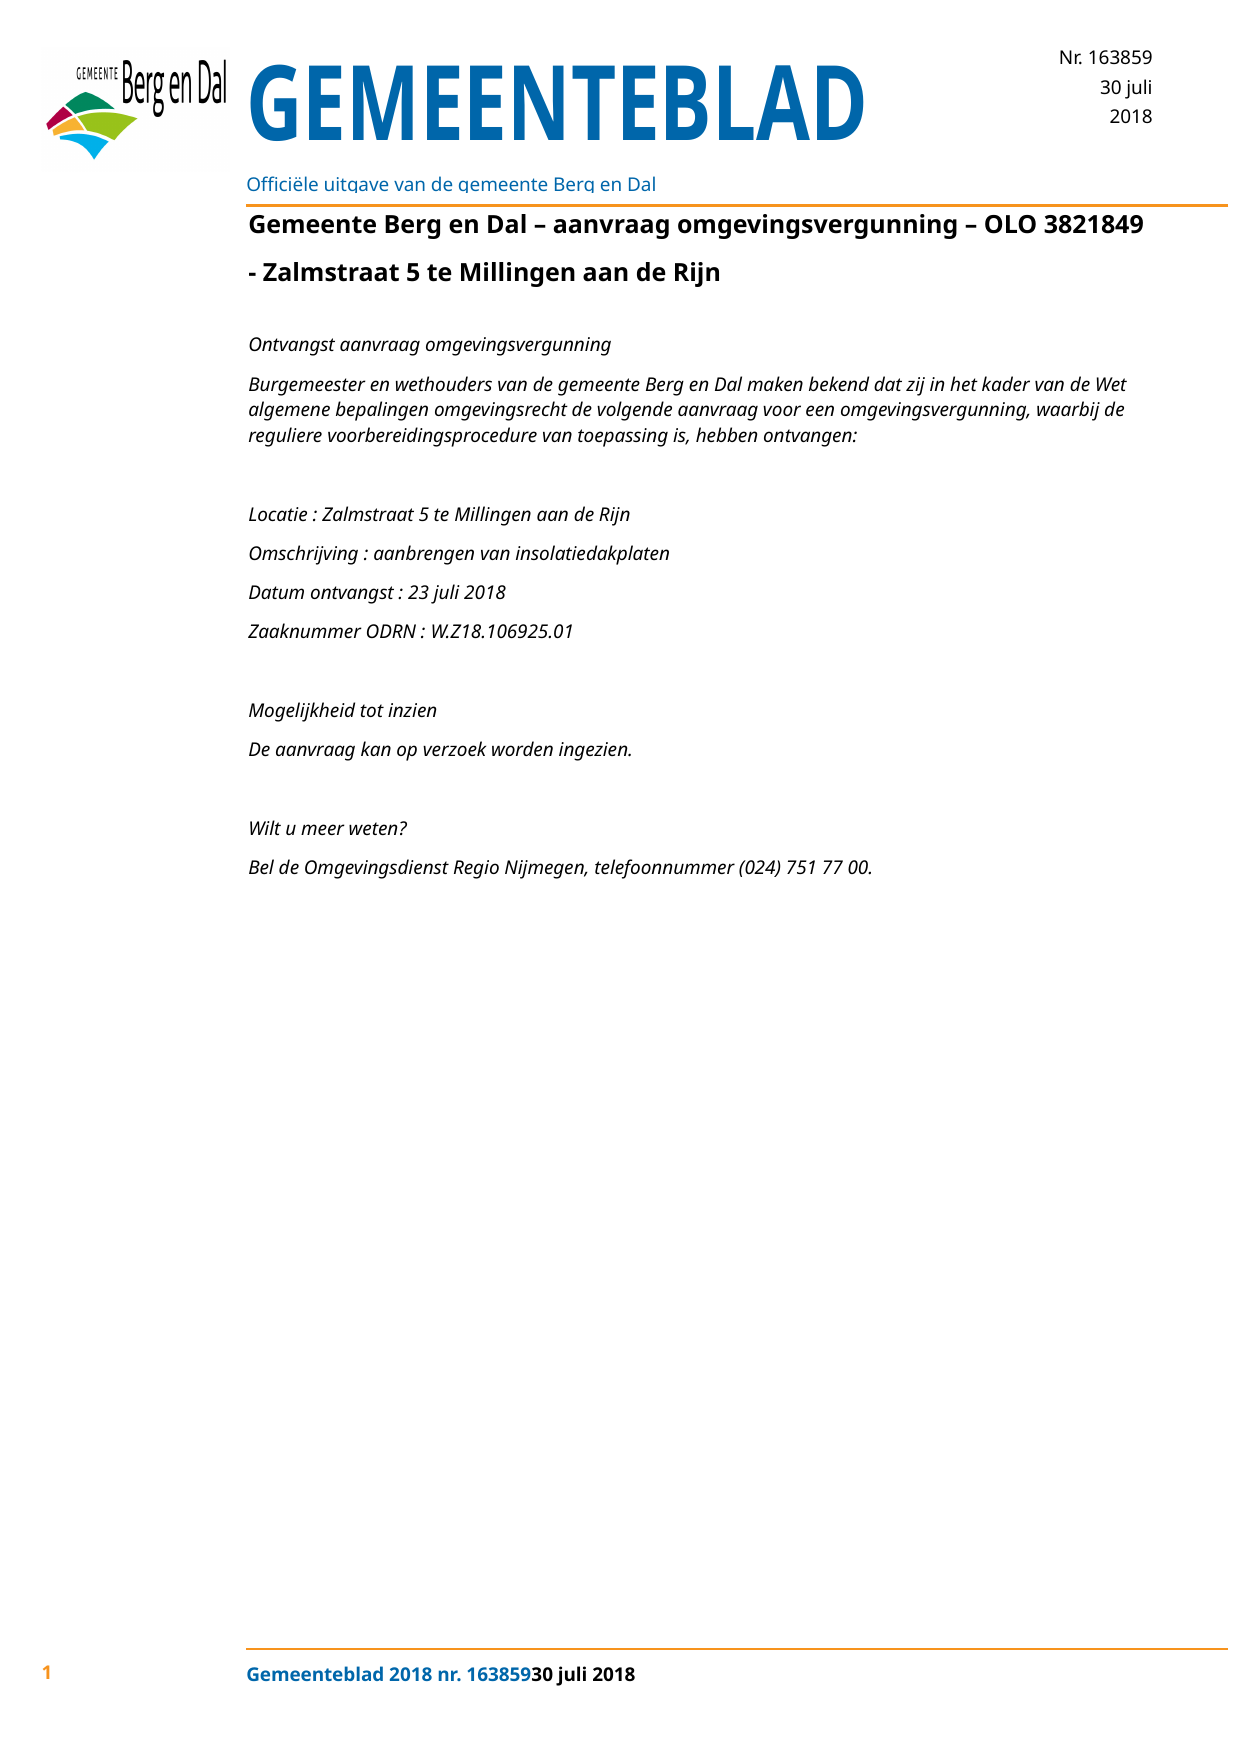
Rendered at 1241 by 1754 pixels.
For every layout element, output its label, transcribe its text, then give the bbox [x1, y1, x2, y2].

text Bel de Omgevingsdienst Regio Nijmegen, telefoonnummer (024) 751 77 00. [248, 854, 1152, 880]
text Gemeente Berg en Dal – aanvraag omgevingsvergunning – OLO 3821849 - Zalmstraat 5 te Millingen aan de Rijn [248, 207, 1152, 288]
text Datum ontvangst : 23 juli 2018 [248, 579, 1152, 605]
text Omschrijving : aanbrengen van insolatiedakplaten [248, 540, 1152, 566]
text Mogelijkheid tot inzien [248, 697, 1152, 723]
text Locatie : Zalmstraat 5 te Millingen aan de Rijn [248, 501, 1152, 526]
text Zaaknummer ODRN : W.Z18.106925.01 [248, 618, 1152, 644]
text Ontvangst aanvraag omgevingsvergunning [248, 331, 1152, 357]
text Burgemeester en wethouders van de gemeente Berg en Dal maken bekend dat zij in het kader van de Wet algemene bepalingen omgevingsrecht de volgende aanvraag voor een omgevingsvergunning, waarbij de reguliere voorbereidingsprocedure van toepassing is, hebben ontvangen: [248, 371, 1152, 448]
picture [41, 47, 231, 172]
text De aanvraag kan op verzoek worden ingezien. [248, 736, 1152, 762]
text Wilt u meer weten? [248, 815, 1152, 841]
